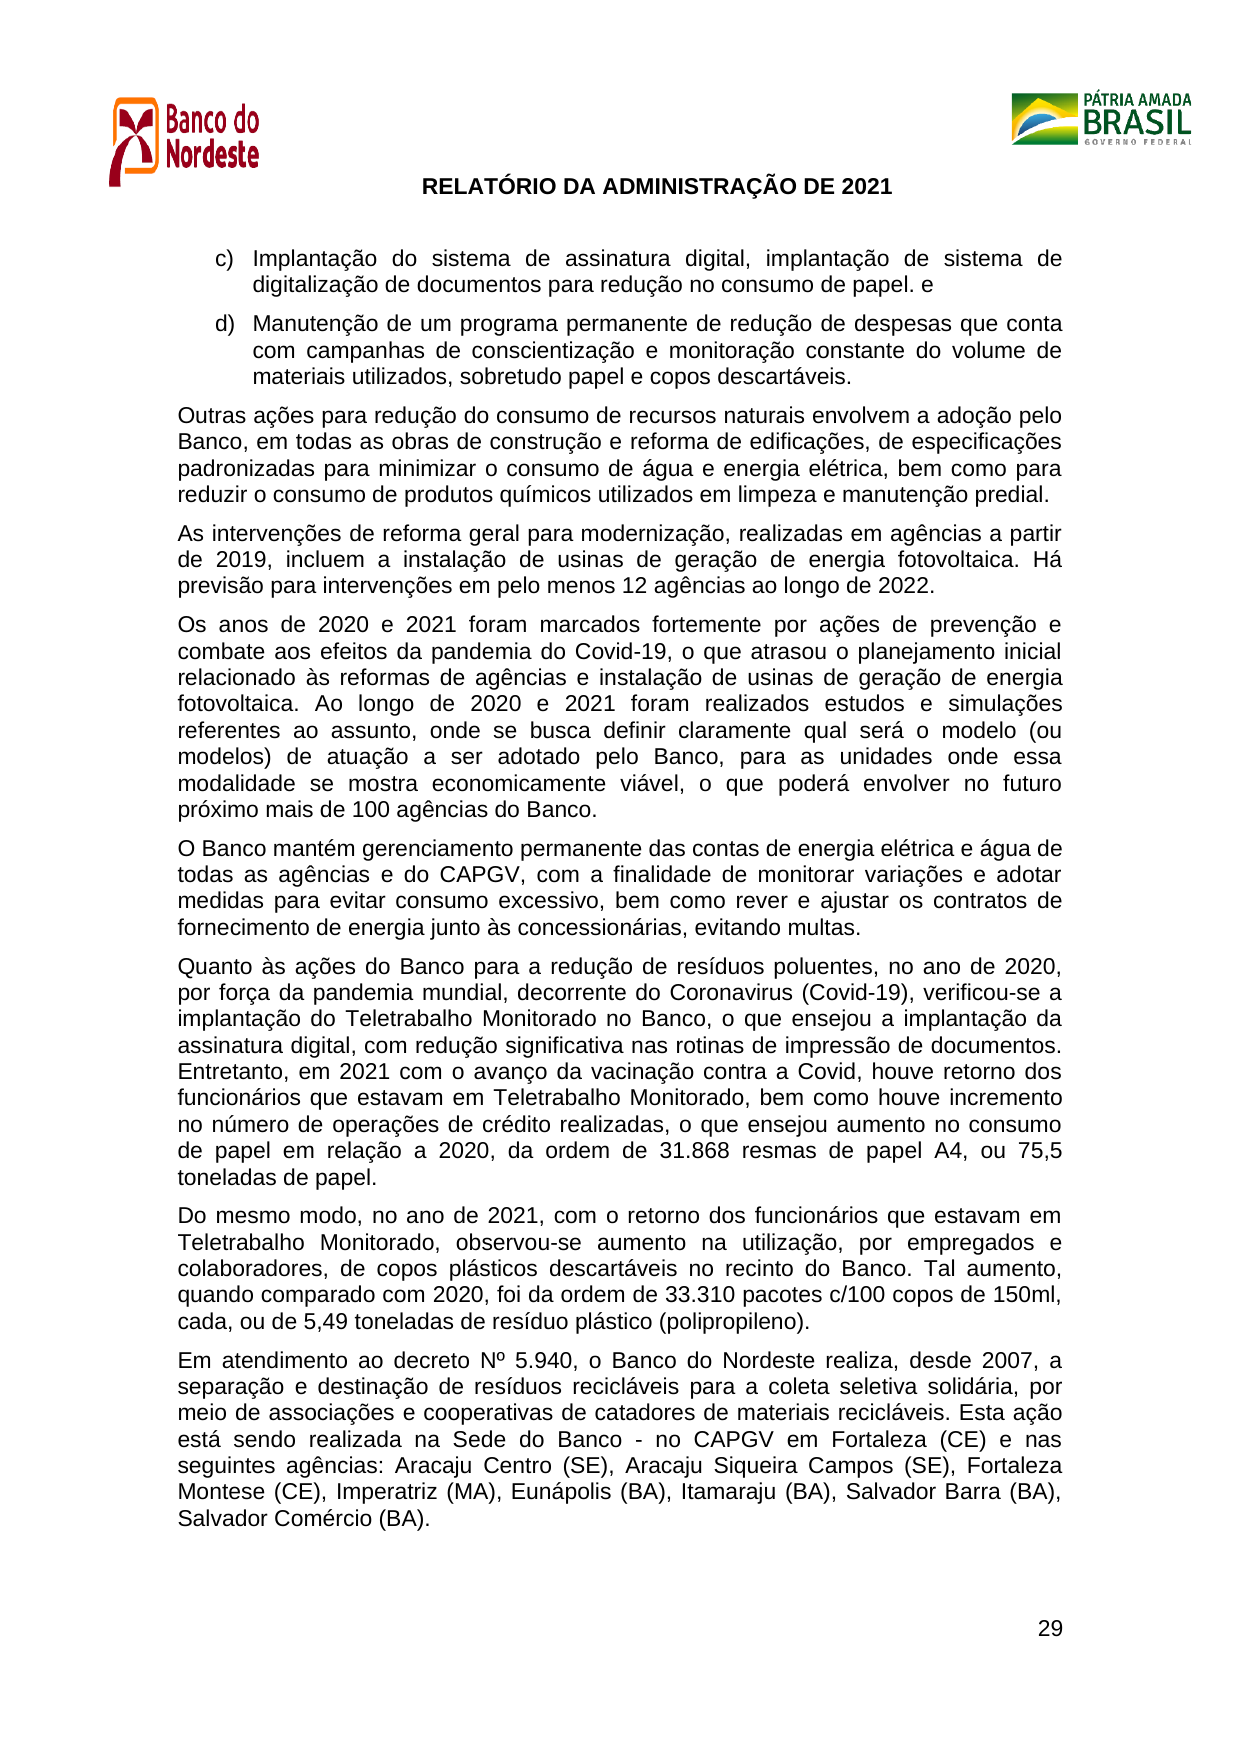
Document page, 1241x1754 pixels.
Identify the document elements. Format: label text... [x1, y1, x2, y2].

picture [102, 86, 263, 194]
text Os anos de 2020 e 2021 foram marcados fortemente por ações de prevenção e combate aos efeitos da pandemia do Covid-19, o que atrasou o planejamento inicial relacionado às reformas de agências e instalação de usinas de geração de energia fotovoltaica. Ao longo de 2020 e 2021 foram realizados estudos e simulações referentes ao assunto, onde se busca definir claramente qual será o modelo (ou modelos) de atuação a ser adotado pelo Banco, para as unidades onde essa modalidade se mostra economicamente viável, o que poderá envolver no futuro próximo mais de 100 agências do Banco. [177, 611, 1063, 822]
text Quanto às ações do Banco para a redução de resíduos poluentes, no ano de 2020, por força da pandemia mundial, decorrente do Coronavirus (Covid-19), verificou-se a implantação do Teletrabalho Monitorado no Banco, o que ensejou a implantação da assinatura digital, com redução significativa nas rotinas de impressão de documentos. Entretanto, em 2021 com o avanço da vacinação contra a Covid, houve retorno dos funcionários que estavam em Teletrabalho Monitorado, bem como houve incremento no número de operações de crédito realizadas, o que ensejou aumento no consumo de papel em relação a 2020, da ordem de 31.868 resmas de papel A4, ou 75,5 toneladas de papel. [177, 953, 1063, 1190]
text Do mesmo modo, no ano de 2021, com o retorno dos funcionários que estavam em Teletrabalho Monitorado, observou-se aumento na utilização, por empregados e colaboradores, de copos plásticos descartáveis no recinto do Banco. Tal aumento, quando comparado com 2020, foi da ordem de 33.310 pacotes c/100 copos de 150ml, cada, ou de 5,49 toneladas de resíduo plástico (polipropileno). [177, 1202, 1063, 1334]
picture [1011, 89, 1192, 145]
text Em atendimento ao decreto Nº 5.940, o Banco do Nordeste realiza, desde 2007, a separação e destinação de resíduos recicláveis para a coleta seletiva solidária, por meio de associações e cooperativas de catadores de materiais recicláveis. Esta ação está sendo realizada na Sede do Banco - no CAPGV em Fortaleza (CE) e nas seguintes agências: Aracaju Centro (SE), Aracaju Siqueira Campos (SE), Fortaleza Montese (CE), Imperatriz (MA), Eunápolis (BA), Itamaraju (BA), Salvador Barra (BA), Salvador Comércio (BA). [177, 1347, 1063, 1531]
list Implantação do sistema de assinatura digital, implantação de sistema de digitalização de documentos para redução no consumo de papel. e [215, 245, 1063, 298]
text Outras ações para redução do consumo de recursos naturais envolvem a adoção pelo Banco, em todas as obras de construção e reforma de edificações, de especificações padronizadas para minimizar o consumo de água e energia elétrica, bem como para reduzir o consumo de produtos químicos utilizados em limpeza e manutenção predial. [177, 402, 1063, 507]
text As intervenções de reforma geral para modernização, realizadas em agências a partir de 2019, incluem a instalação de usinas de geração de energia fotovoltaica. Há previsão para intervenções em pelo menos 12 agências ao longo de 2022. [177, 520, 1063, 599]
list Manutenção de um programa permanente de redução de despesas que conta com campanhas de conscientização e monitoração constante do volume de materiais utilizados, sobretudo papel e copos descartáveis. [215, 310, 1063, 389]
text O Banco mantém gerenciamento permanente das contas de energia elétrica e água de todas as agências e do CAPGV, com a finalidade de monitorar variações e adotar medidas para evitar consumo excessivo, bem como rever e ajustar os contratos de fornecimento de energia junto às concessionárias, evitando multas. [177, 835, 1063, 940]
